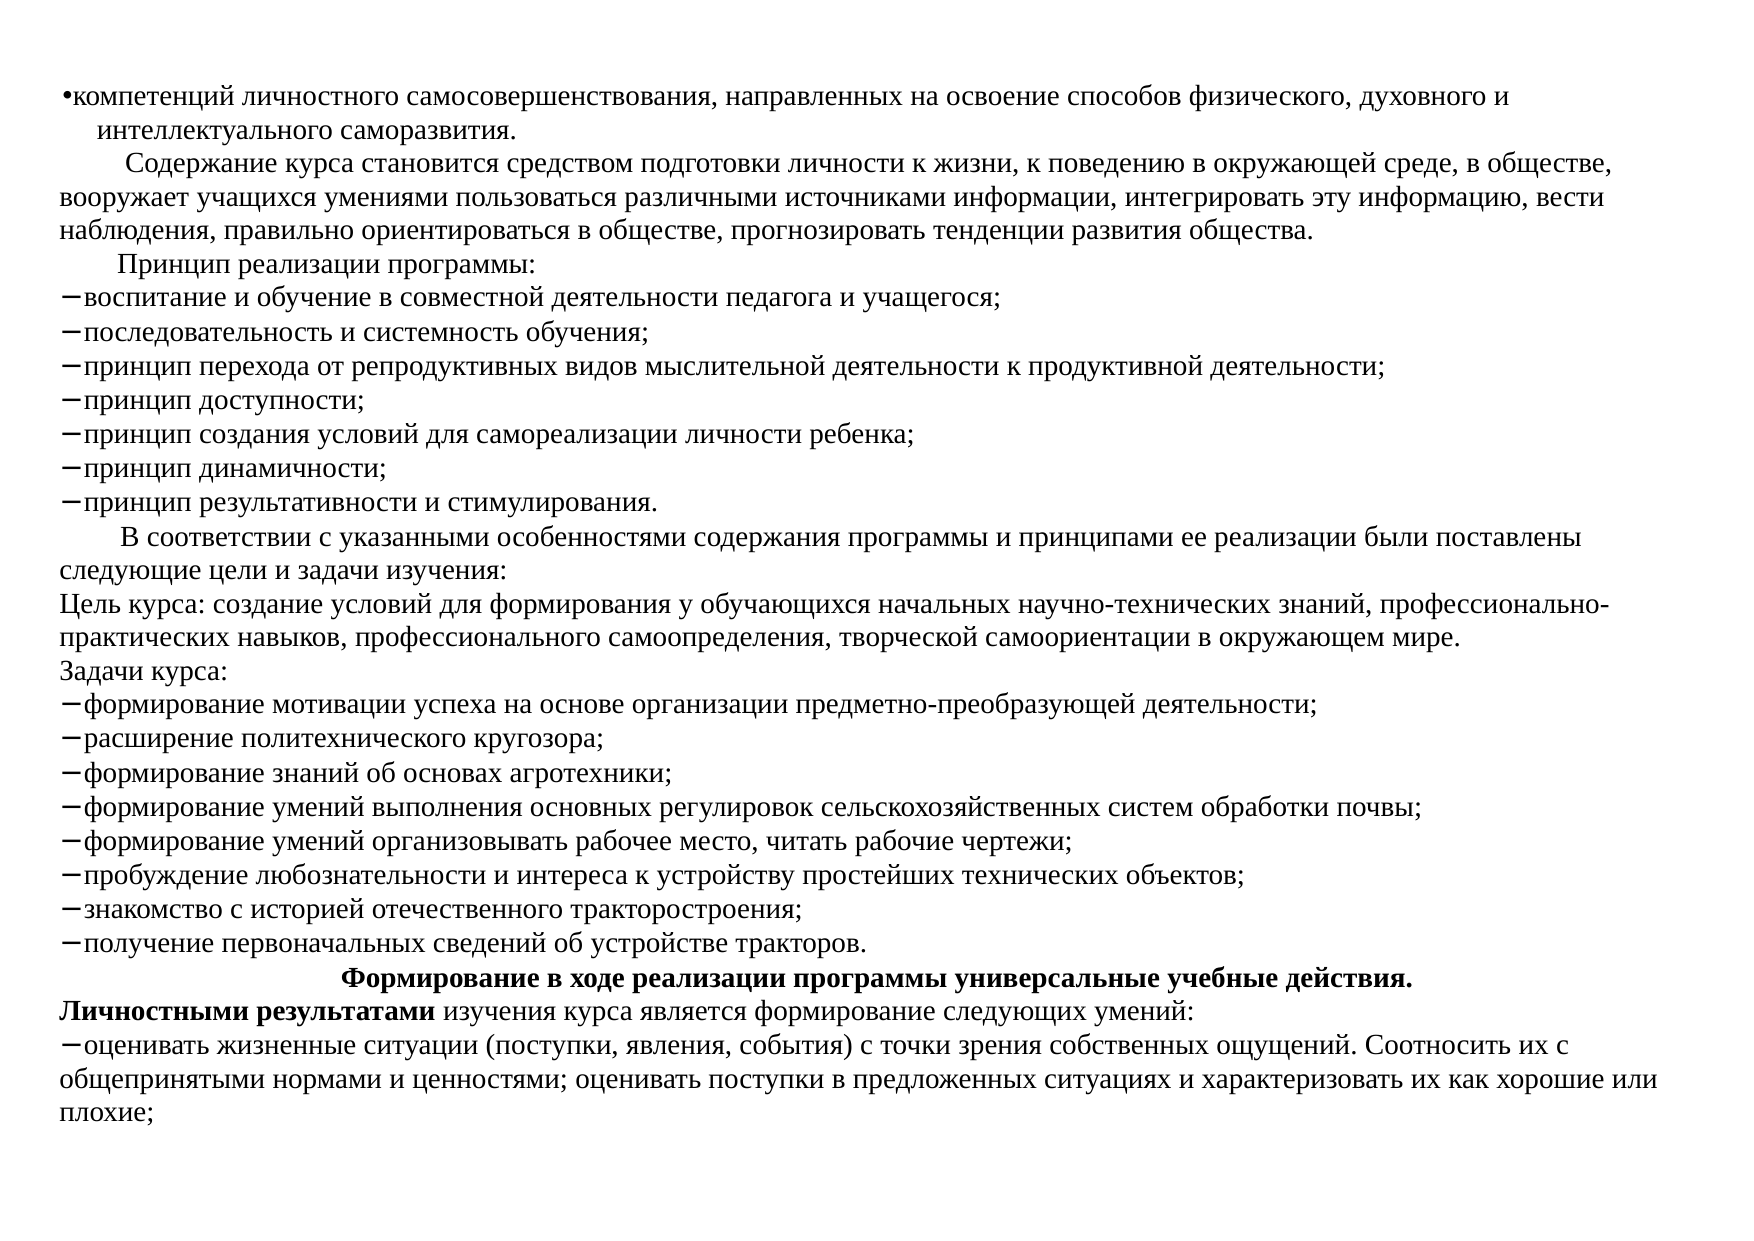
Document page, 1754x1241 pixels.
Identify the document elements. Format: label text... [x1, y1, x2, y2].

list принцип перехода от репродуктивных видов мыслительной деятельности к продуктивной деятельности; [59, 348, 1695, 382]
list принцип доступности; [59, 382, 1695, 416]
list формирование умений выполнения основных регулировок сельскохозяйственных систем обработки почвы; [59, 789, 1695, 823]
list формирование мотивации успеха на основе организации предметно-преобразующей деятельности; [59, 686, 1695, 721]
text Содержание курса становится средством подготовки личности к жизни, к поведению в окружающей среде, в обществе, вооружает учащихся умениями пользоваться различными источниками информации, интегрировать эту информацию, вести наблюдения, правильно ориентироваться в обществе, прогнозировать тенденции развития общества. [59, 145, 1695, 246]
list воспитание и обучение в совместной деятельности педагога и учащегося; [59, 279, 1695, 314]
text Личностными результатами изучения курса является формирование следующих умений: [59, 993, 1695, 1027]
list принцип динамичности; [59, 450, 1695, 484]
list расширение политехнического кругозора; [59, 721, 1695, 755]
list знакомство с историей отечественного тракторостроения; [59, 891, 1695, 926]
text Принцип реализации программы: [59, 246, 1695, 279]
list пробуждение любознательности и интереса к устройству простейших технических объектов; [59, 857, 1695, 891]
list формирование знаний об основах агротехники; [59, 755, 1695, 789]
text Задачи курса: [59, 653, 1695, 686]
text В соответствии с указанными особенностями содержания программы и принципами ее реализации были поставлены следующие цели и задачи изучения: [59, 519, 1695, 586]
list последовательность и системность обучения; [59, 314, 1695, 348]
list получение первоначальных сведений об устройстве тракторов. [59, 926, 1695, 960]
list компетенций личностного самосовершенствования, направленных на освоение способов физического, духовного и интеллектуального саморазвития. [62, 78, 1695, 145]
list принцип создания условий для самореализации личности ребенка; [59, 416, 1695, 450]
text Цель курса: создание условий для формирования у обучающихся начальных научно-технических знаний, профессионально-практических навыков, профессионального самоопределения, творческой самоориентации в окружающем мире. [59, 586, 1695, 653]
list формирование умений организовывать рабочее место, читать рабочие чертежи; [59, 823, 1695, 857]
text Формирование в ходе реализации программы универсальные учебные действия. [59, 960, 1695, 993]
list оценивать жизненные ситуации (поступки, явления, события) с точки зрения собственных ощущений. Соотносить их с общепринятыми нормами и ценностями; оценивать поступки в предложенных ситуациях и характеризовать их как хорошие или плохие; [59, 1027, 1695, 1128]
list принцип результативности и стимулирования. [59, 484, 1695, 519]
